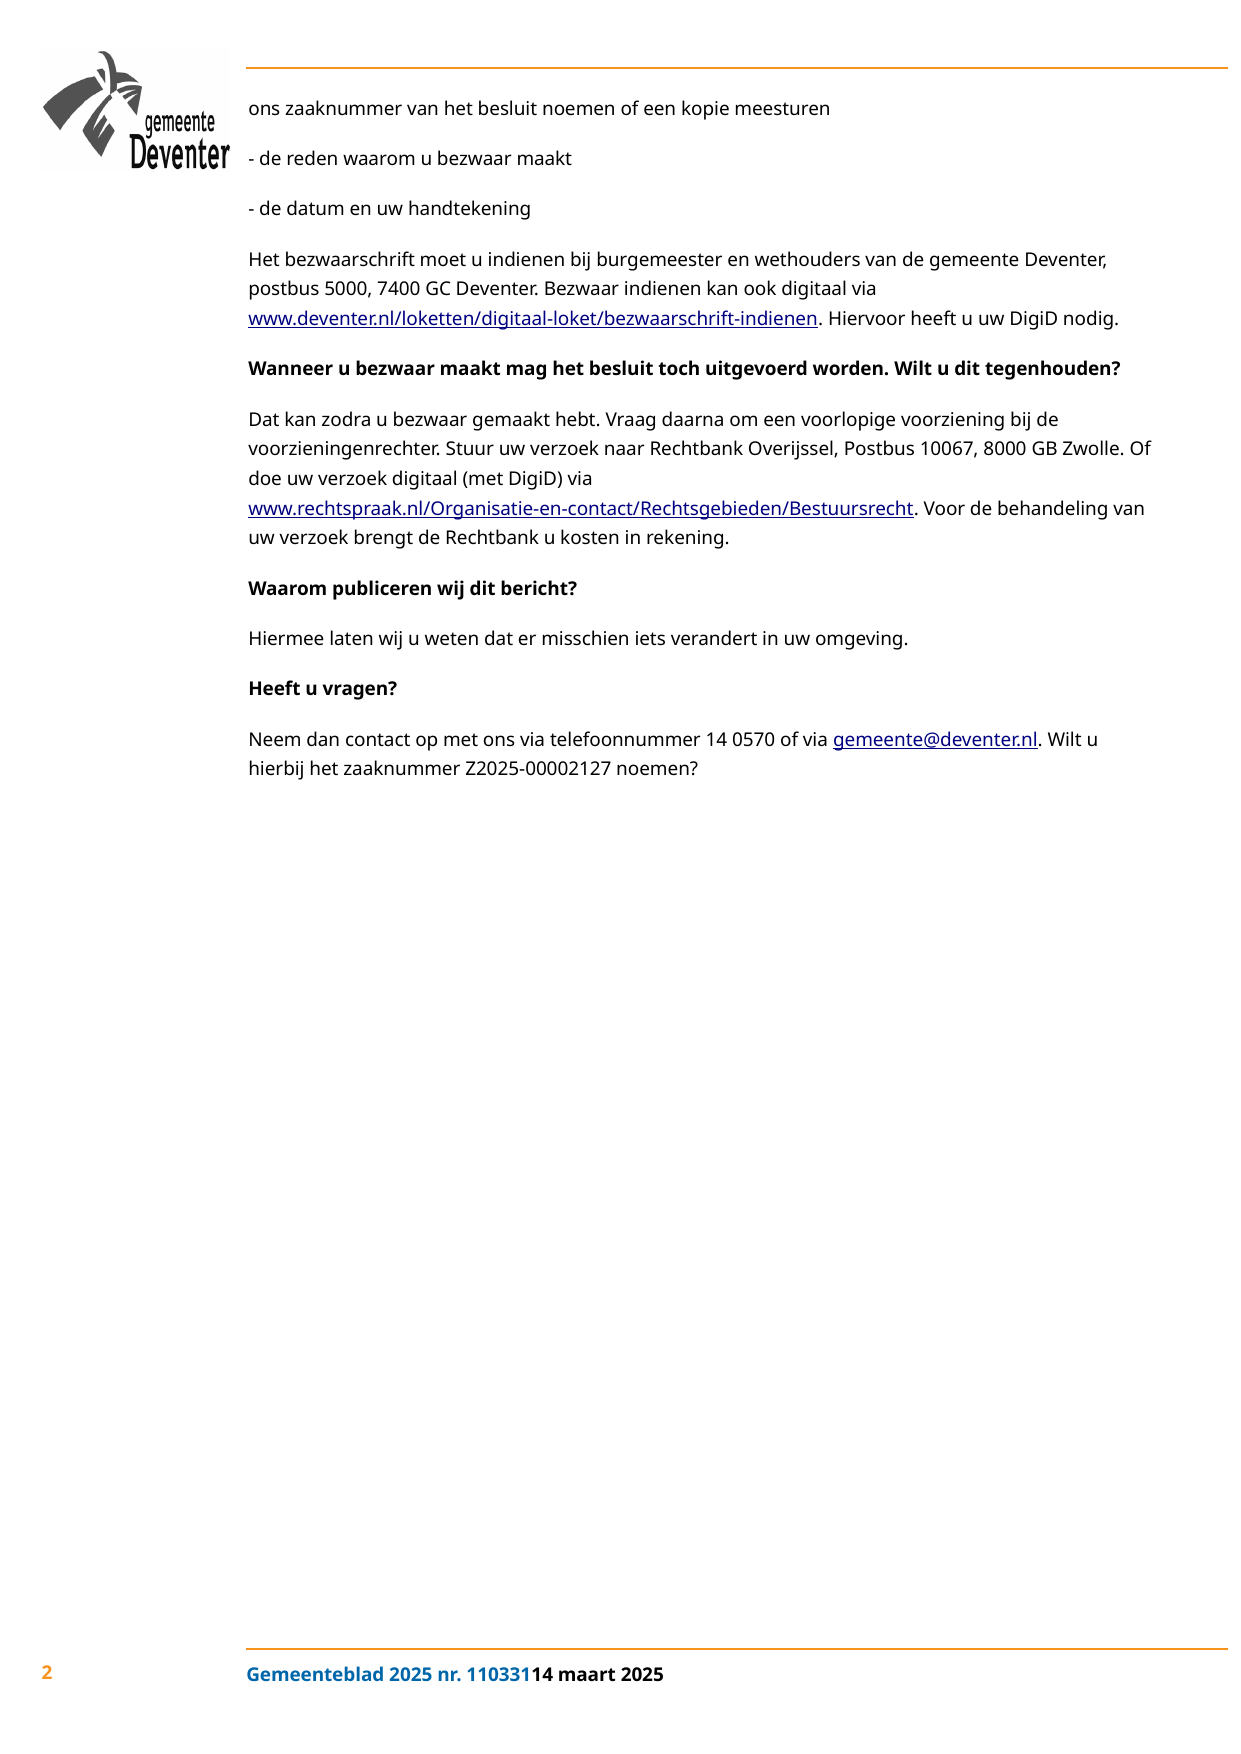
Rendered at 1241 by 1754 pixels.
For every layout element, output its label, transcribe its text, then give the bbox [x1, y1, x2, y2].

text Waarom publiceren wij dit bericht? [248, 575, 1152, 601]
text Dat kan zodra u bezwaar gemaakt hebt. Vraag daarna om een voorlopige voorziening bij de voorzieningenrechter. Stuur uw verzoek naar Rechtbank Overijssel, Postbus 10067, 8000 GB Zwolle. Of doe uw verzoek digitaal (met DigiD) via www.rechtspraak.nl/Organisatie-en-contact/Rechtsgebieden/Bestuursrecht. Voor de behandeling van uw verzoek brengt de Rechtbank u kosten in rekening. [248, 406, 1152, 550]
text - de reden waarom u bezwaar maakt [248, 145, 1152, 171]
text Heeft u vragen? [248, 676, 1152, 701]
text Neem dan contact op met ons via telefoonnummer 14 0570 of via gemeente@deventer.nl. Wilt u hierbij het zaaknummer Z2025-00002127 noemen? [248, 726, 1152, 781]
text Hiermee laten wij u weten dat er misschien iets verandert in uw omgeving. [248, 625, 1152, 651]
picture [41, 47, 231, 172]
text Het bezwaarschrift moet u indienen bij burgemeester en wethouders van de gemeente Deventer, postbus 5000, 7400 GC Deventer. Bezwaar indienen kan ook digitaal via www.deventer.nl/loketten/digitaal-loket/bezwaarschrift-indienen. Hiervoor heeft u uw DigiD nodig. [248, 246, 1152, 331]
text - de datum en uw handtekening [248, 196, 1152, 221]
text Wanneer u bezwaar maakt mag het besluit toch uitgevoerd worden. Wilt u dit tegenhouden? [248, 356, 1152, 381]
text ons zaaknummer van het besluit noemen of een kopie meesturen [248, 95, 1152, 121]
